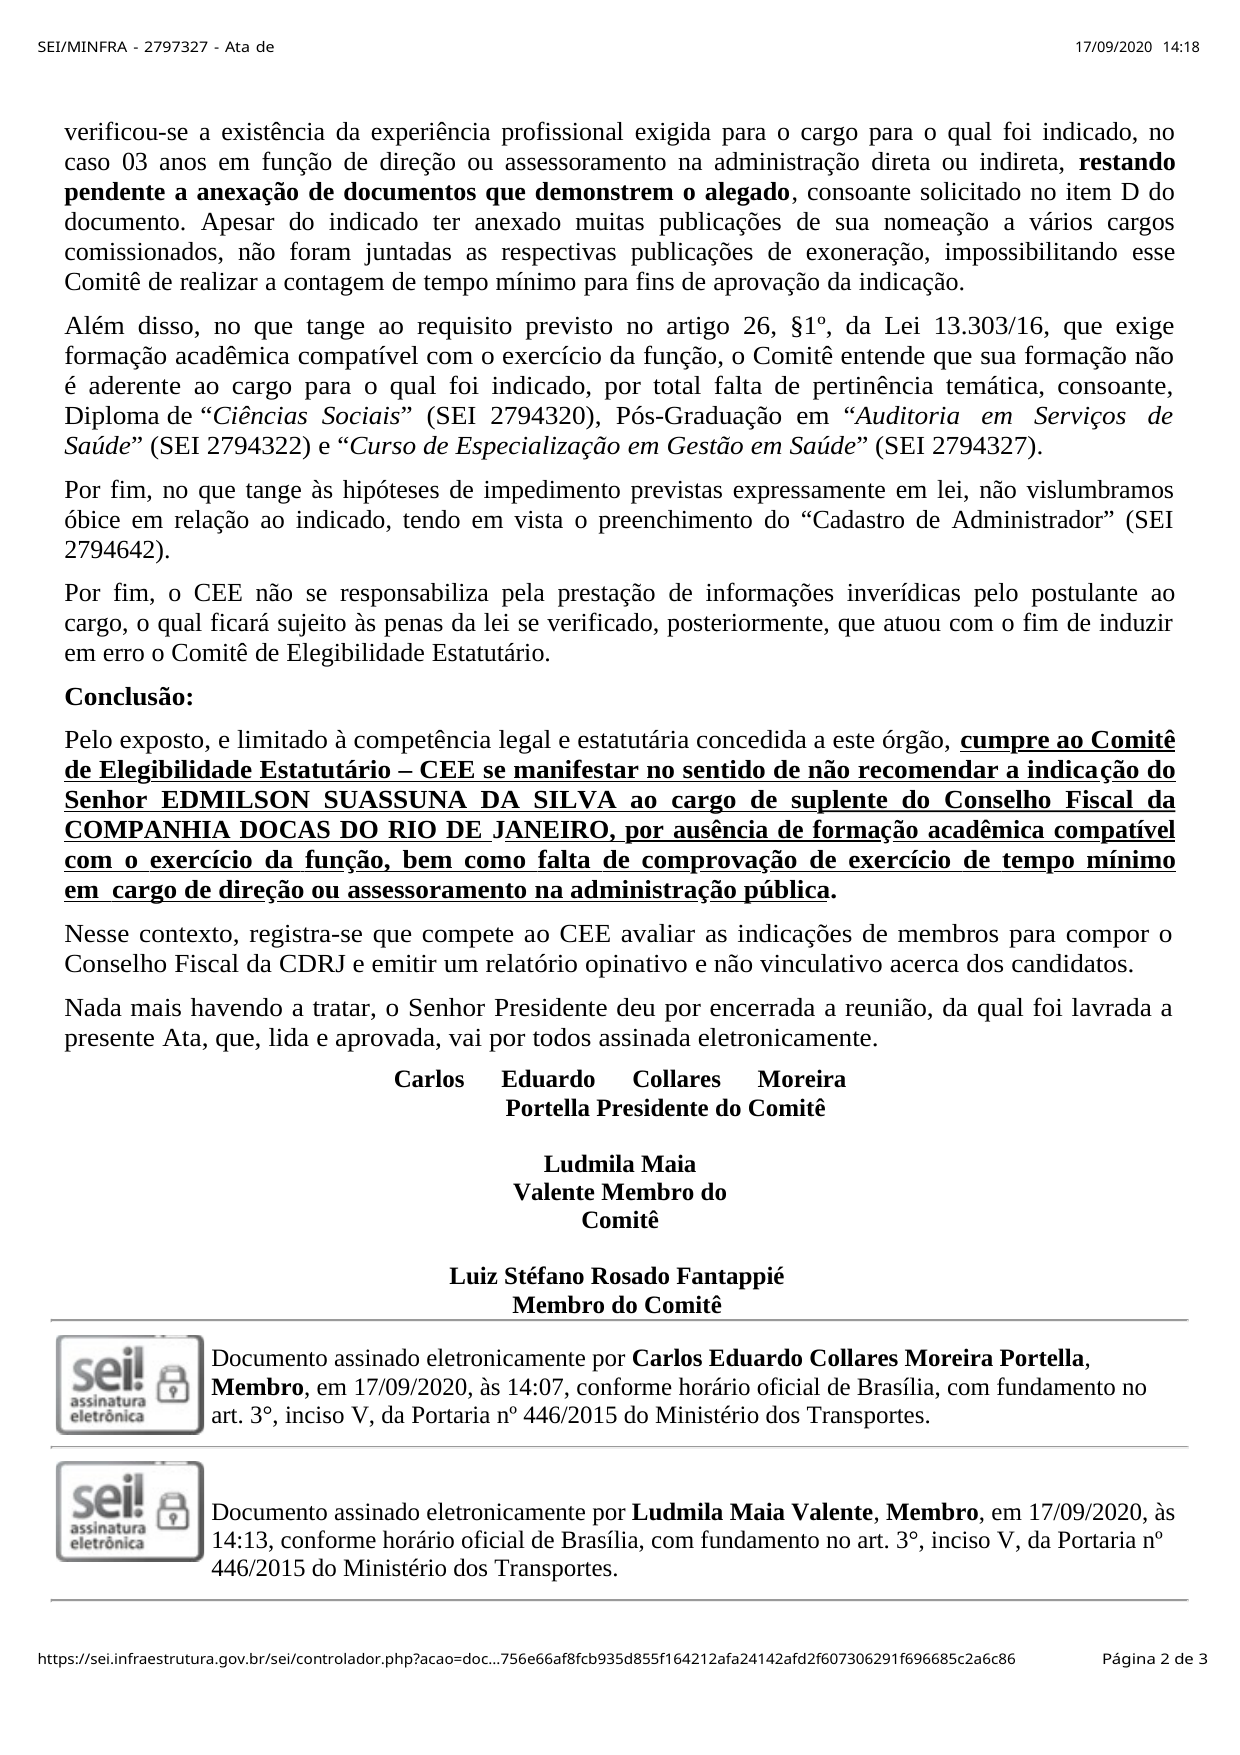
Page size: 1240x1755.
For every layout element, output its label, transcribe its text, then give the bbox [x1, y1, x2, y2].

text Luiz Stéfano Rosado Fantappié Membro do Comitê [449, 1262, 785, 1319]
text Pelo exposto, e limitado à competência legal e estatutária concedida a este órgão, cumpre ao Comitê de Elegibilidade Estatutário – CEE se manifestar no sentido de não recomendar a indicação do Senhor EDMILSON SUASSUNA DA SILVA ao cargo de suplente do Conselho Fiscal da COMPANHIA DOCAS DO RIO DE JANEIRO, por ausência de formação acadêmica compatível com o exercício da função, bem como falta de comprovação de exercício de tempo mínimo em cargo de direção ou assessoramento na administração pública. [64, 724, 1176, 904]
text Documento assinado eletronicamente por Carlos Eduardo Collares Moreira Portella, Membro, em 17/09/2020, às 14:07, conforme horário oficial de Brasília, com fundamento no art. 3°, inciso V, da Portaria nº 446/2015 do Ministério dos Transportes. [211, 1344, 1174, 1429]
text Por fim, no que tange às hipóteses de impedimento previstas expressamente em lei, não vislumbramos óbice em relação ao indicado, tendo em vista o preenchimento do “Cadastro de Administrador” (SEI 2794642). [64, 474, 1176, 564]
text Além disso, no que tange ao requisito previsto no artigo 26, §1º, da Lei 13.303/16, que exige formação acadêmica compatível com o exercício da função, o Comitê entende que sua formação não é aderente ao cargo para o qual foi indicado, por total falta de pertinência temática, consoante, Diploma de “Ciências Sociais” (SEI 2794320), Pós-Graduação em “Auditoria em Serviços de Saúde” (SEI 2794322) e “Curso de Especialização em Gestão em Saúde” (SEI 2794327). [64, 310, 1176, 460]
text Documento assinado eletronicamente por Ludmila Maia Valente, Membro, em 17/09/2020, às 14:13, conforme horário oficial de Brasília, com fundamento no art. 3°, inciso V, da Portaria nº 446/2015 do Ministério dos Transportes. [211, 1497, 1200, 1582]
text Ludmila Maia Valente Membro do Comitê [500, 1149, 740, 1234]
text Por fim, o CEE não se responsabiliza pela prestação de informações inverídicas pelo postulante ao cargo, o qual ficará sujeito às penas da lei se verificado, posteriormente, que atuou com o fim de induzir em erro o Comitê de Elegibilidade Estatutário. [64, 577, 1176, 667]
text Carlos Eduardo Collares Moreira Portella Presidente do Comitê [393, 1065, 846, 1121]
text Nesse contexto, registra-se que compete ao CEE avaliar as indicações de membros para compor o Conselho Fiscal da CDRJ e emitir um relatório opinativo e não vinculativo acerca dos candidatos. [64, 918, 1176, 978]
text verificou-se a existência da experiência profissional exigida para o cargo para o qual foi indicado, no caso 03 anos em função de direção ou assessoramento na administração direta ou indireta, restando pendente a anexação de documentos que demonstrem o alegado, consoante solicitado no item D do documento. Apesar do indicado ter anexado muitas publicações de sua nomeação a vários cargos comissionados, não foram juntadas as respectivas publicações de exoneração, impossibilitando esse Comitê de realizar a contagem de tempo mínimo para fins de aprovação da indicação. [64, 116, 1176, 296]
subtitle Conclusão: [64, 681, 1200, 711]
text Nada mais havendo a tratar, o Senhor Presidente deu por encerrada a reunião, da qual foi lavrada a presente Ata, que, lida e aprovada, vai por todos assinada eletronicamente. [64, 992, 1176, 1052]
